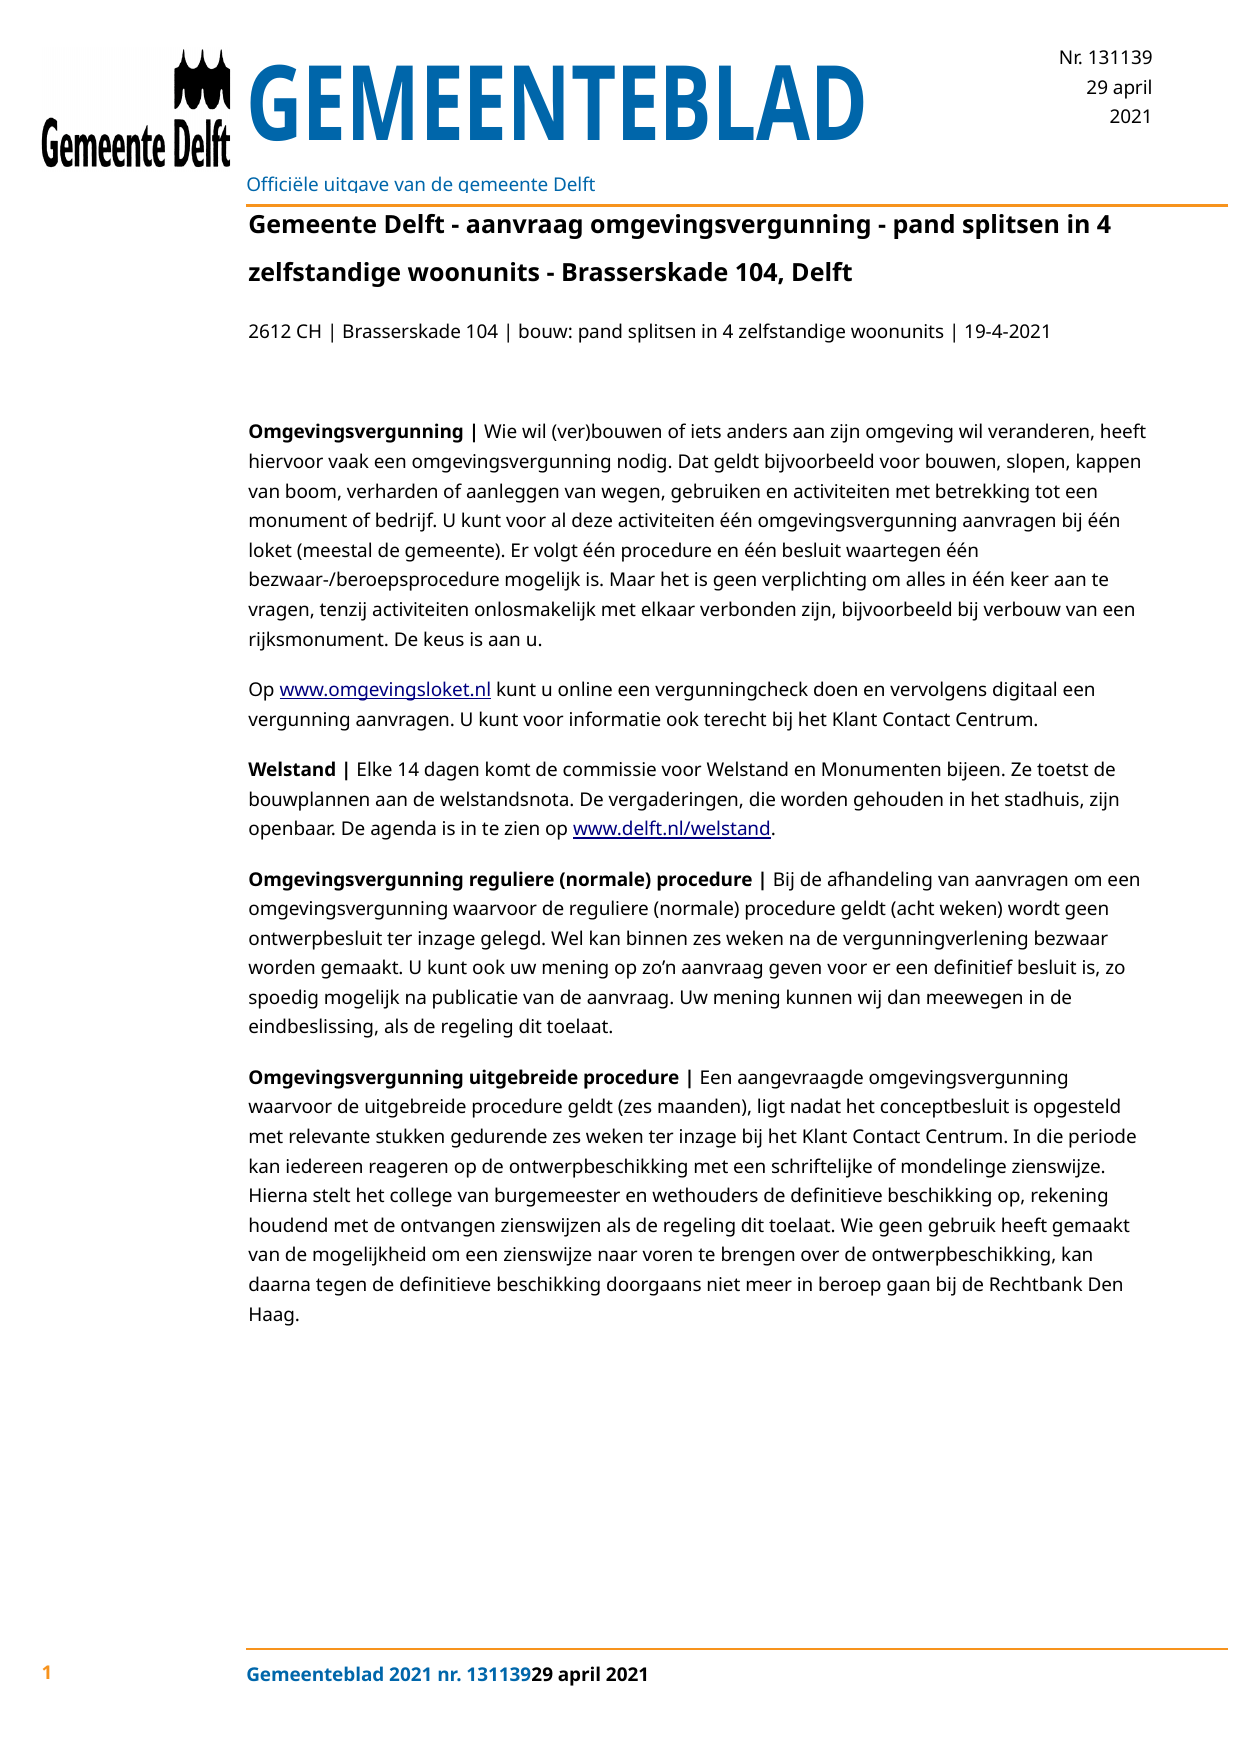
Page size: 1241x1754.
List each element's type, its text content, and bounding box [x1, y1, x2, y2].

text Gemeente Delft - aanvraag omgevingsvergunning - pand splitsen in 4 zelfstandige woonunits - Brasserskade 104, Delft [248, 207, 1152, 288]
text 2612 CH | Brasserskade 104 | bouw: pand splitsen in 4 zelfstandige woonunits | 19-4-2021 [248, 318, 1152, 344]
text Welstand | Elke 14 dagen komt de commissie voor Welstand en Monumenten bijeen. Ze toetst de bouwplannen aan de welstandsnota. De vergaderingen, die worden gehouden in het stadhuis, zijn openbaar. De agenda is in te zien op www.delft.nl/welstand. [248, 756, 1152, 841]
text Op www.omgevingsloket.nl kunt u online een vergunningcheck doen en vervolgens digitaal een vergunning aanvragen. U kunt voor informatie ook terecht bij het Klant Contact Centrum. [248, 676, 1152, 732]
picture [41, 47, 231, 172]
text Omgevingsvergunning uitgebreide procedure | Een aangevraagde omgevingsvergunning waarvoor de uitgebreide procedure geldt (zes maanden), ligt nadat het conceptbesluit is opgesteld met relevante stukken gedurende zes weken ter inzage bij het Klant Contact Centrum. In die periode kan iedereen reageren op de ontwerpbeschikking met een schriftelijke of mondelinge zienswijze. Hierna stelt het college van burgemeester en wethouders de definitieve beschikking op, rekening houdend met de ontvangen zienswijzen als de regeling dit toelaat. Wie geen gebruik heeft gemaakt van de mogelijkheid om een zienswijze naar voren te brengen over de ontwerpbeschikking, kan daarna tegen de definitieve beschikking doorgaans niet meer in beroep gaan bij de Rechtbank Den Haag. [248, 1064, 1152, 1327]
text Omgevingsvergunning | Wie wil (ver)bouwen of iets anders aan zijn omgeving wil veranderen, heeft hiervoor vaak een omgevingsvergunning nodig. Dat geldt bijvoorbeeld voor bouwen, slopen, kappen van boom, verharden of aanleggen van wegen, gebruiken en activiteiten met betrekking tot een monument of bedrijf. U kunt voor al deze activiteiten één omgevingsvergunning aanvragen bij één loket (meestal de gemeente). Er volgt één procedure en één besluit waartegen één bezwaar-/beroepsprocedure mogelijk is. Maar het is geen verplichting om alles in één keer aan te vragen, tenzij activiteiten onlosmakelijk met elkaar verbonden zijn, bijvoorbeeld bij verbouw van een rijksmonument. De keus is aan u. [248, 419, 1152, 652]
text Omgevingsvergunning reguliere (normale) procedure | Bij de afhandeling van aanvragen om een omgevingsvergunning waarvoor de reguliere (normale) procedure geldt (acht weken) wordt geen ontwerpbesluit ter inzage gelegd. Wel kan binnen zes weken na de vergunningverlening bezwaar worden gemaakt. U kunt ook uw mening op zo’n aanvraag geven voor er een definitief besluit is, zo spoedig mogelijk na publicatie van de aanvraag. Uw mening kunnen wij dan meewegen in de eindbeslissing, als de regeling dit toelaat. [248, 866, 1152, 1039]
